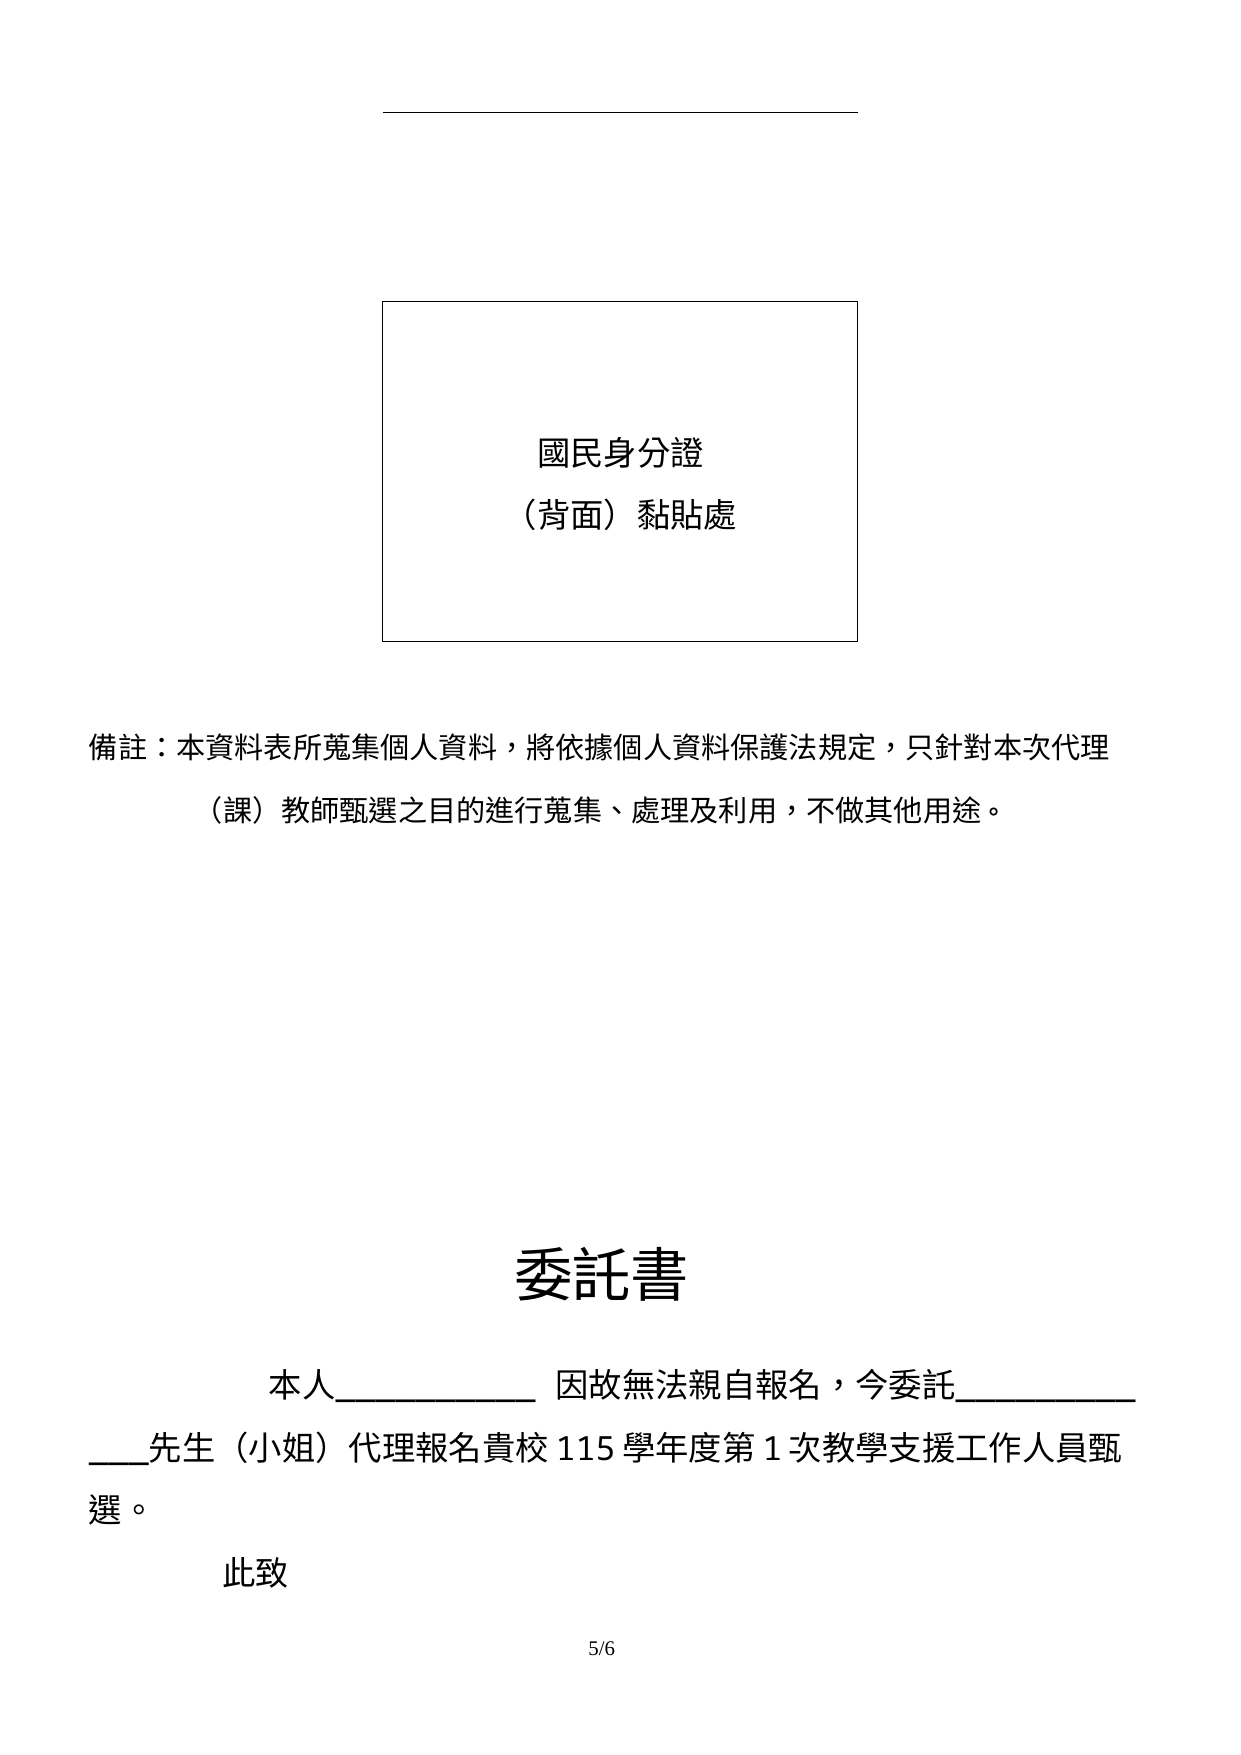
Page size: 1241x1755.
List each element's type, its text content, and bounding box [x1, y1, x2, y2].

text 委託書 [89, 1198, 1152, 1323]
text 此致 [89, 1529, 1152, 1592]
text 備註：本資料表所蒐集個人資料，將依據個人資料保護法規定，只針對本次代理 [89, 704, 1152, 767]
text （課）教師甄選之目的進行蒐集、處理及利用，不做其他用途。 [89, 767, 1152, 829]
table_cell 國民身分證 （背面）黏貼處 [383, 302, 857, 641]
text 本人__________ 因故無法親自報名，今委託____________先生（小姐）代理報名貴校115學年度第1次教學支援工作人員甄選。 [89, 1342, 1152, 1529]
table_cell [383, 113, 858, 301]
